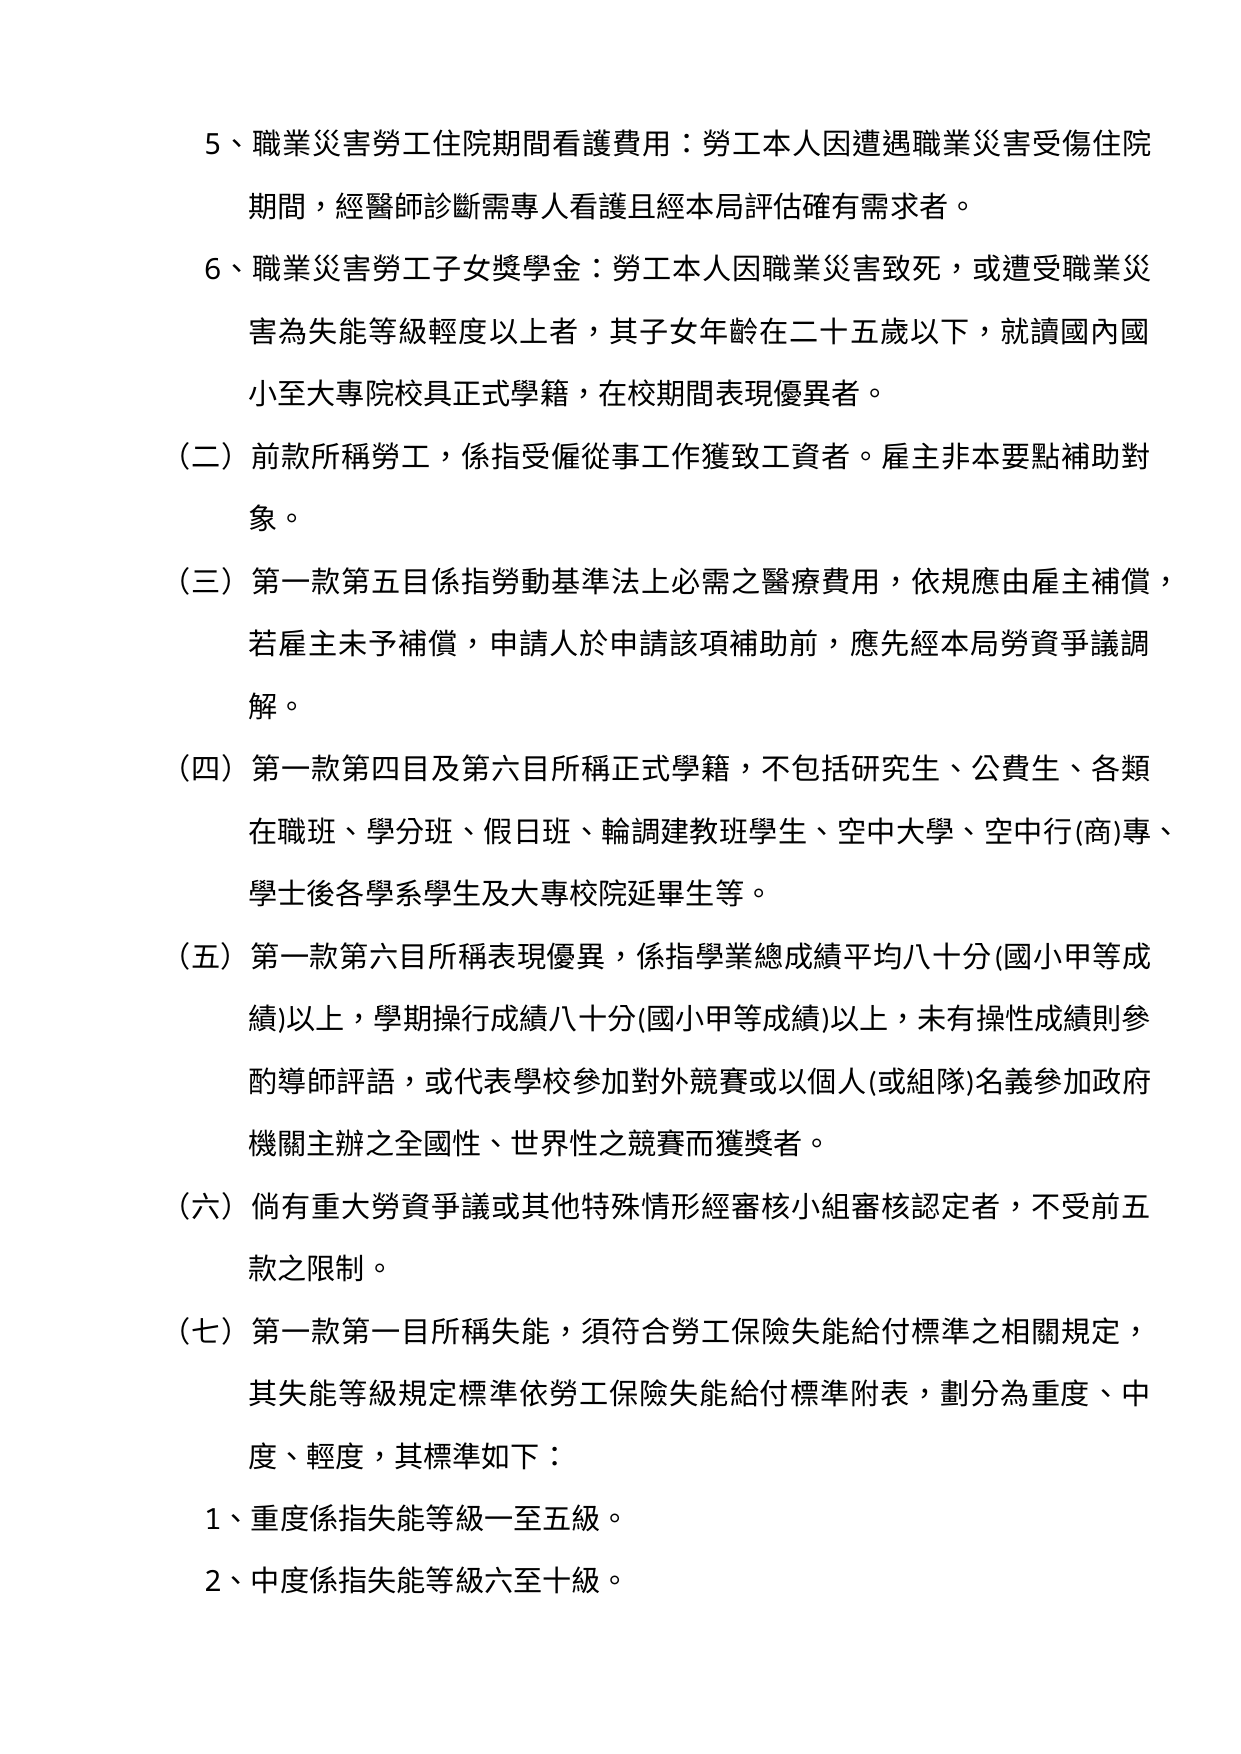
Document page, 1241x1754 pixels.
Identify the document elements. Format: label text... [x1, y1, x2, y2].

text 2、中度係指失能等級六至十級。 [204, 1538, 1152, 1600]
text （五）第一款第六目所稱表現優異，係指學業總成績平均八十分(國小甲等成績)以上，學期操行成績八十分(國小甲等成績)以上，未有操性成績則參酌導師評語，或代表學校參加對外競賽或以個人(或組隊)名義參加政府機關主辦之全國性、世界性之競賽而獲獎者。 [161, 913, 1152, 1163]
text 5、職業災害勞工住院期間看護費用：勞工本人因遭遇職業災害受傷住院期間，經醫師診斷需專人看護且經本局評估確有需求者。 [204, 100, 1152, 225]
text （四）第一款第四目及第六目所稱正式學籍，不包括研究生、公費生、各類在職班、學分班、假日班、輪調建教班學生、空中大學、空中行(商)專、學士後各學系學生及大專校院延畢生等。 [161, 725, 1152, 913]
text （七）第一款第一目所稱失能，須符合勞工保險失能給付標準之相關規定，其失能等級規定標準依勞工保險失能給付標準附表，劃分為重度、中度、輕度，其標準如下： [161, 1288, 1152, 1475]
text （三）第一款第五目係指勞動基準法上必需之醫療費用，依規應由雇主補償，若雇主未予補償，申請人於申請該項補助前，應先經本局勞資爭議調解。 [161, 538, 1152, 725]
text （六）倘有重大勞資爭議或其他特殊情形經審核小組審核認定者，不受前五款之限制。 [161, 1163, 1152, 1288]
text 6、職業災害勞工子女獎學金：勞工本人因職業災害致死，或遭受職業災害為失能等級輕度以上者，其子女年齡在二十五歲以下，就讀國內國小至大專院校具正式學籍，在校期間表現優異者。 [204, 225, 1152, 413]
text 1、重度係指失能等級一至五級。 [204, 1475, 1152, 1538]
text （二）前款所稱勞工，係指受僱從事工作獲致工資者。雇主非本要點補助對象。 [161, 413, 1152, 538]
